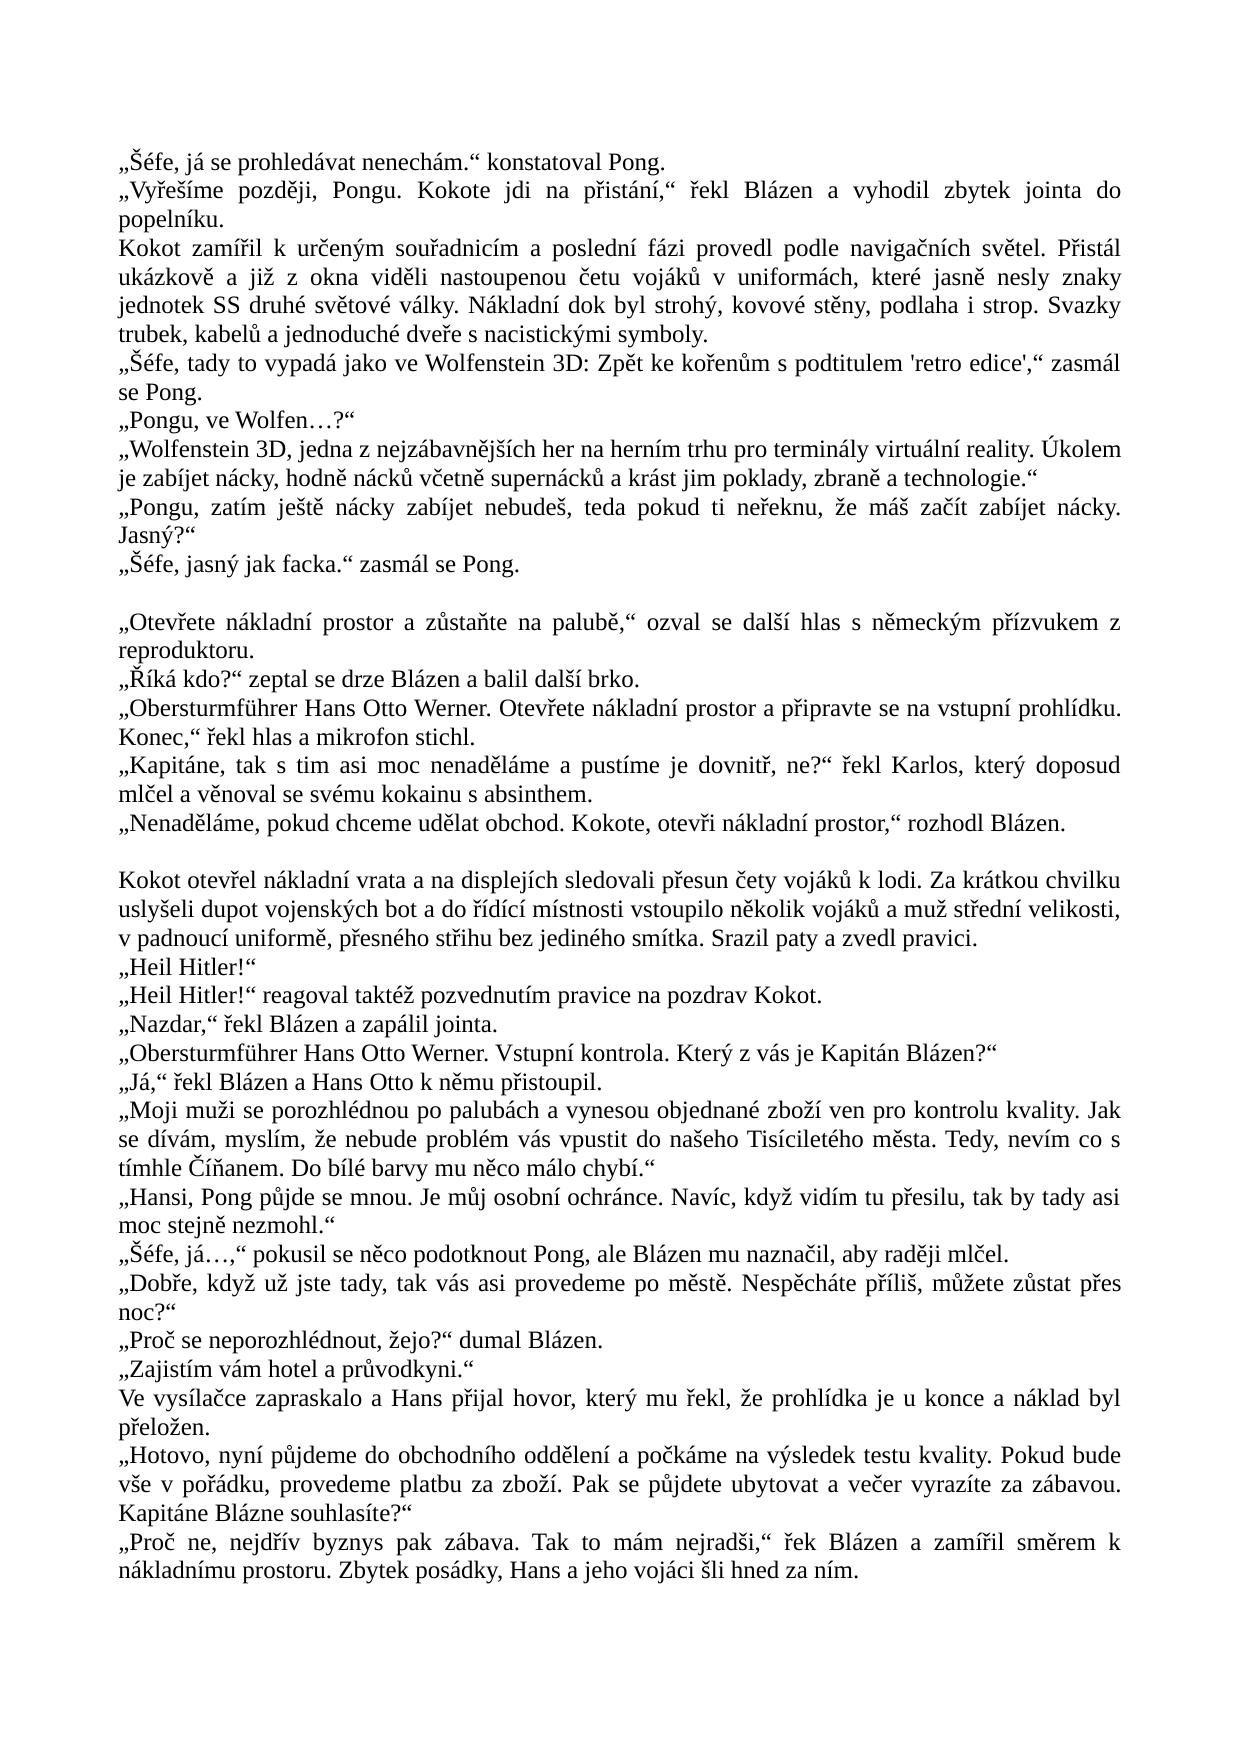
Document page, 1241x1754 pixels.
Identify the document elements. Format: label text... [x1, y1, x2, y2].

text Kokot zamířil k určeným souřadnicím a poslední fázi provedl podle navigačních světel. Přistál ukázkově a již z okna viděli nastoupenou četu vojáků v uniformách, které jasně nesly znaky jednotek SS druhé světové války. Nákladní dok byl strohý, kovové stěny, podlaha i strop. Svazky trubek, kabelů a jednoduché dveře s nacistickými symboly. [118, 233, 1122, 348]
text „Nazdar,“ řekl Blázen a zapálil jointa. [118, 1009, 1122, 1038]
text „Obersturmführer Hans Otto Werner. Vstupní kontrola. Který z vás je Kapitán Blázen?“ [118, 1038, 1122, 1067]
text „Otevřete nákladní prostor a zůstaňte na palubě,“ ozval se další hlas s německým přízvukem z reproduktoru. [118, 607, 1122, 664]
text „Šéfe, já…,“ pokusil se něco podotknout Pong, ale Blázen mu naznačil, aby raději mlčel. [118, 1239, 1122, 1268]
text „Dobře, když už jste tady, tak vás asi provedeme po městě. Nespěcháte příliš, můžete zůstat přes noc?“ [118, 1268, 1122, 1326]
text „Hotovo, nyní půjdeme do obchodního oddělení a počkáme na výsledek testu kvality. Pokud bude vše v pořádku, provedeme platbu za zboží. Pak se půjdete ubytovat a večer vyrazíte za zábavou. Kapitáne Blázne souhlasíte?“ [118, 1441, 1122, 1527]
text „Kapitáne, tak s tim asi moc nenaděláme a pustíme je dovnitř, ne?“ řekl Karlos, který doposud mlčel a věnoval se svému kokainu s absinthem. [118, 751, 1122, 808]
text „Já,“ řekl Blázen a Hans Otto k němu přistoupil. [118, 1067, 1122, 1096]
text „Wolfenstein 3D, jedna z nejzábavnějších her na herním trhu pro terminály virtuální reality. Úkolem je zabíjet nácky, hodně nácků včetně supernácků a krást jim poklady, zbraně a technologie.“ [118, 434, 1122, 492]
text „Říká kdo?“ zeptal se drze Blázen a balil další brko. [118, 664, 1122, 693]
text „Vyřešíme později, Pongu. Kokote jdi na přistání,“ řekl Blázen a vyhodil zbytek jointa do popelníku. [118, 176, 1122, 233]
text „Nenaděláme, pokud chceme udělat obchod. Kokote, otevři nákladní prostor,“ rozhodl Blázen. [118, 808, 1122, 837]
text „Heil Hitler!“ [118, 952, 1122, 981]
text „Moji muži se porozhlédnou po palubách a vynesou objednané zboží ven pro kontrolu kvality. Jak se dívám, myslím, že nebude problém vás vpustit do našeho Tisíciletého města. Tedy, nevím co s tímhle Číňanem. Do bílé barvy mu něco málo chybí.“ [118, 1096, 1122, 1182]
text „Šéfe, tady to vypadá jako ve Wolfenstein 3D: Zpět ke kořenům s podtitulem 'retro edice',“ zasmál se Pong. [118, 348, 1122, 406]
text Kokot otevřel nákladní vrata a na displejích sledovali přesun čety vojáků k lodi. Za krátkou chvilku uslyšeli dupot vojenských bot a do řídící místnosti vstoupilo několik vojáků a muž střední velikosti, v padnoucí uniformě, přesného střihu bez jediného smítka. Srazil paty a zvedl pravici. [118, 866, 1122, 952]
text „Heil Hitler!“ reagoval taktéž pozvednutím pravice na pozdrav Kokot. [118, 981, 1122, 1009]
text „Proč ne, nejdřív byznys pak zábava. Tak to mám nejradši,“ řek Blázen a zamířil směrem k nákladnímu prostoru. Zbytek posádky, Hans a jeho vojáci šli hned za ním. [118, 1527, 1122, 1584]
text „Šéfe, já se prohledávat nenechám.“ konstatoval Pong. [118, 147, 1122, 176]
text „Zajistím vám hotel a průvodkyni.“ [118, 1354, 1122, 1383]
text „Proč se neporozhlédnout, žejo?“ dumal Blázen. [118, 1326, 1122, 1354]
text „Pongu, ve Wolfen…?“ [118, 406, 1122, 434]
text „Pongu, zatím ještě nácky zabíjet nebudeš, teda pokud ti neřeknu, že máš začít zabíjet nácky. Jasný?“ [118, 492, 1122, 549]
text „Hansi, Pong půjde se mnou. Je můj osobní ochránce. Navíc, když vidím tu přesilu, tak by tady asi moc stejně nezmohl.“ [118, 1182, 1122, 1239]
text „Obersturmführer Hans Otto Werner. Otevřete nákladní prostor a připravte se na vstupní prohlídku. Konec,“ řekl hlas a mikrofon stichl. [118, 693, 1122, 751]
text „Šéfe, jasný jak facka.“ zasmál se Pong. [118, 549, 1122, 578]
text Ve vysílačce zapraskalo a Hans přijal hovor, který mu řekl, že prohlídka je u konce a náklad byl přeložen. [118, 1383, 1122, 1441]
